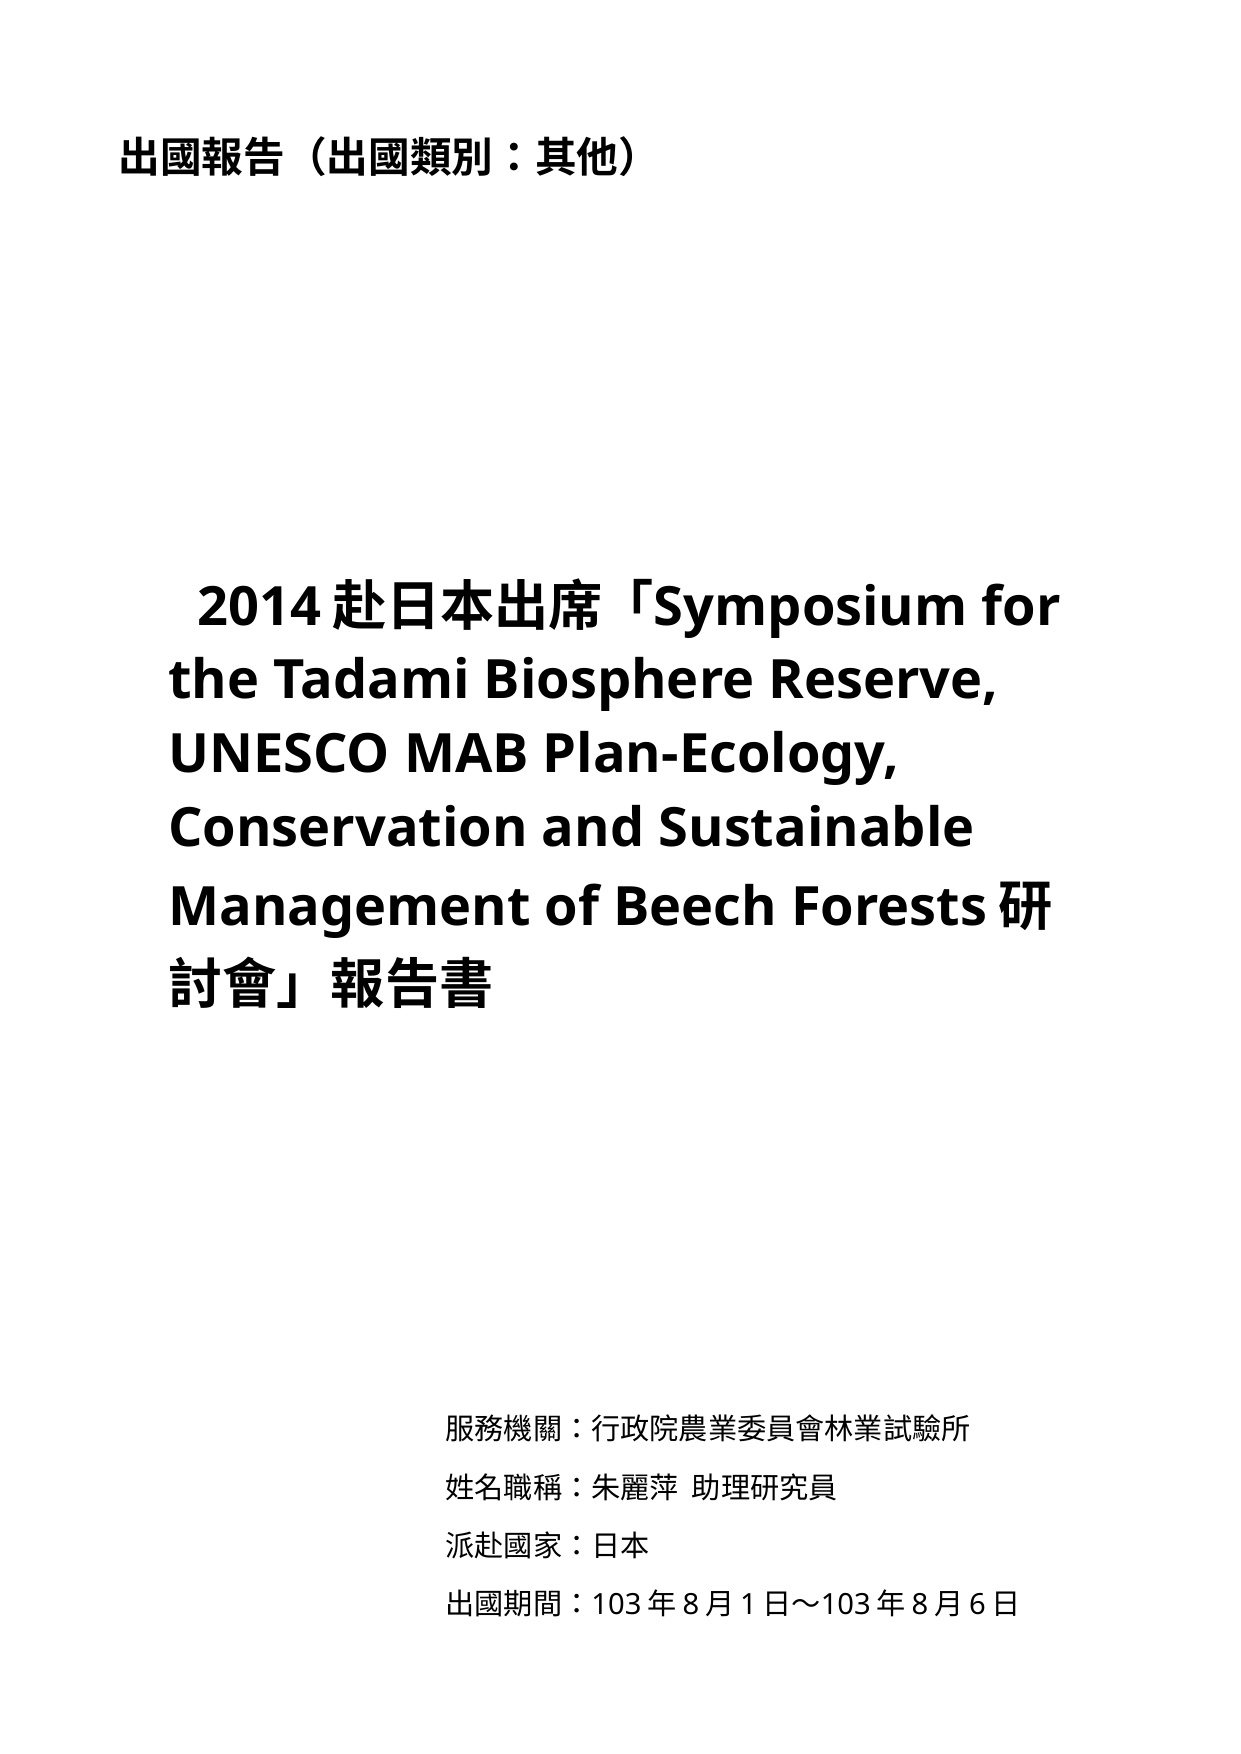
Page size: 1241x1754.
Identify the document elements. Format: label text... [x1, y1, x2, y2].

text 姓名職稱：朱麗萍 助理研究員 [445, 1451, 1075, 1510]
text 2014赴日本出席「Symposium for the Tadami Biosphere Reserve, UNESCO MAB Plan-Ecology, Conservation and Sustainable Management of Beech Forests研討會」報告書 [168, 562, 1075, 1019]
text 服務機關：行政院農業委員會林業試驗所 [445, 1393, 1075, 1451]
text 派赴國家：日本 [445, 1510, 1075, 1568]
text 出國報告（出國類別：其他） [118, 131, 1075, 183]
text 出國期間：103年8月1日～103年8月6日 [445, 1568, 1075, 1626]
